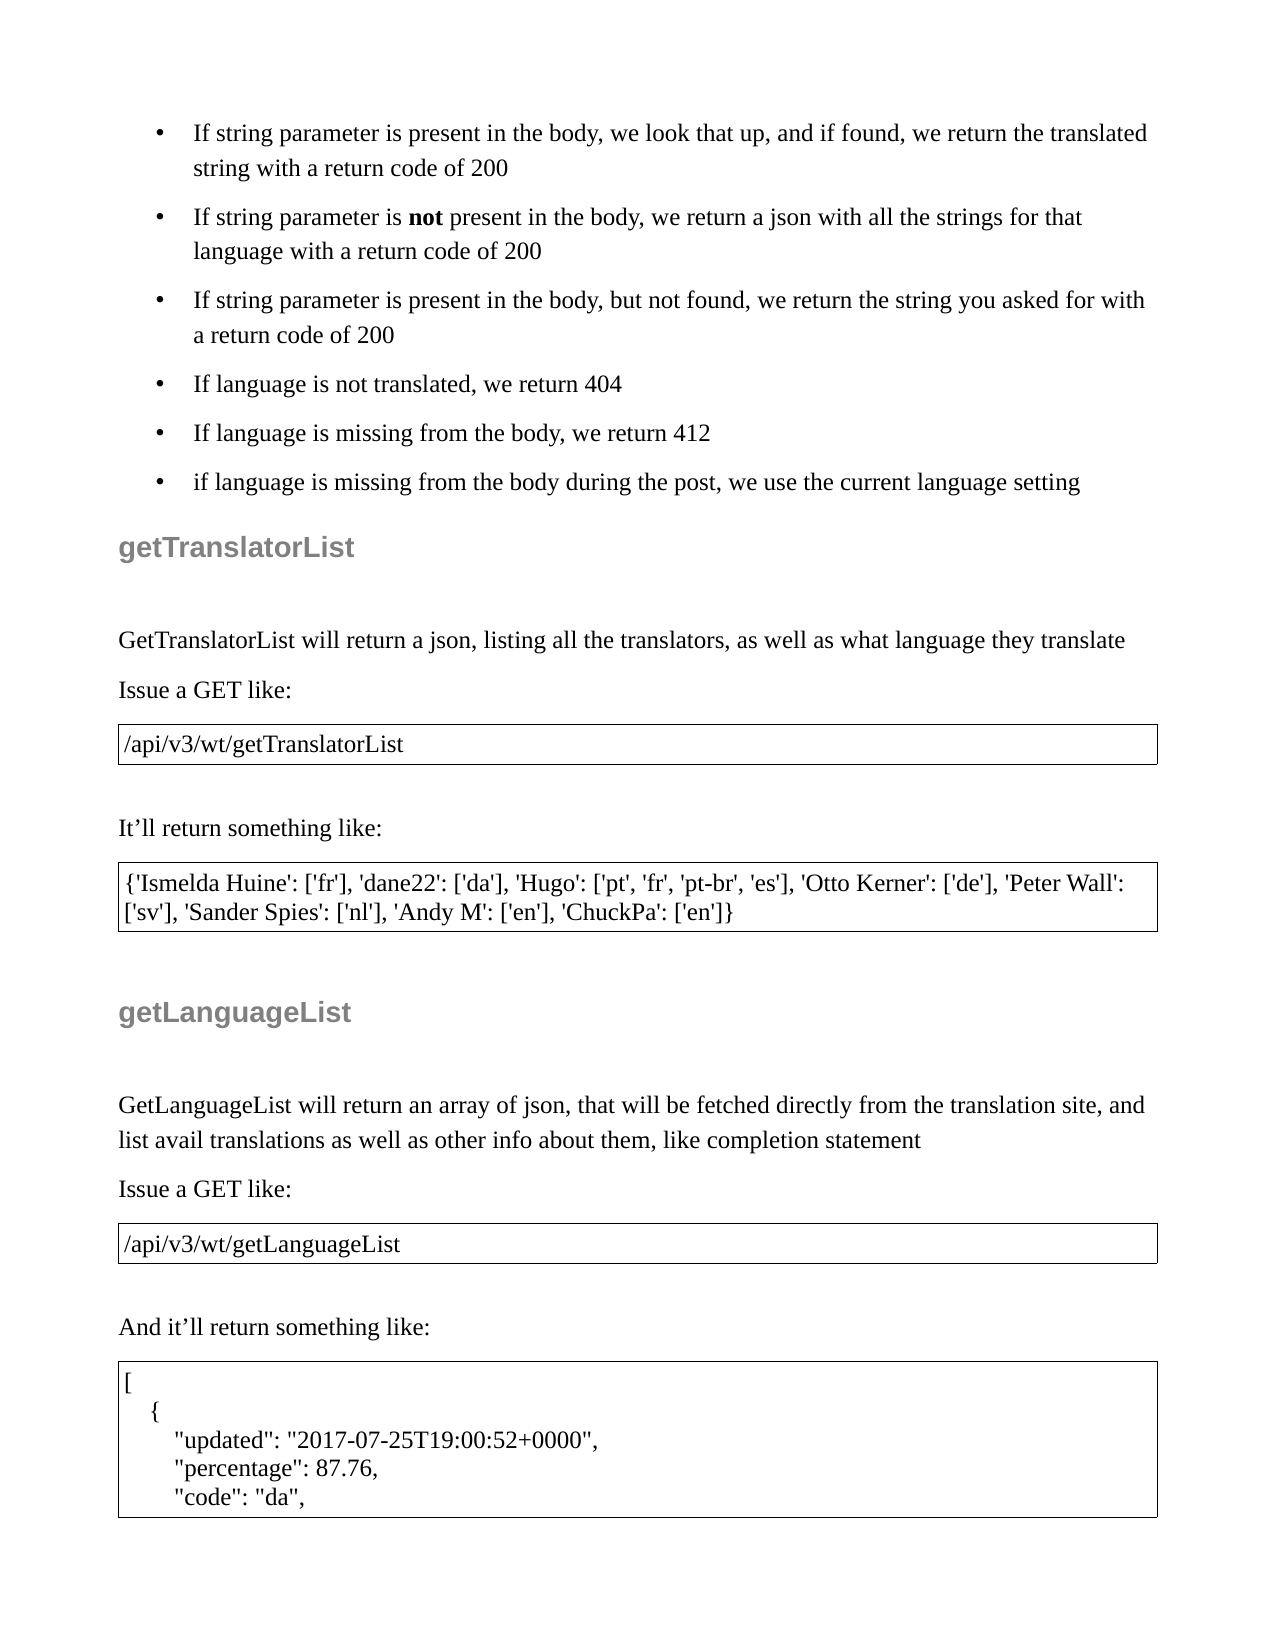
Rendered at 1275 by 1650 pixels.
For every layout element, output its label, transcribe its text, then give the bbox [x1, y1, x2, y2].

list If language is missing from the body, we return 412 [156, 418, 1157, 447]
list if language is missing from the body during the post, we use the current language setting [156, 467, 1157, 496]
text It’ll return something like: [118, 813, 1157, 842]
list If string parameter is present in the body, we look that up, and if found, we return the translated string with a return code of 200 [156, 118, 1157, 181]
table_header [ { "updated": "2017-07-25T19:00:52+0000", "percentage": 87.76, "code": "da", [119, 1362, 1157, 1517]
table_header /api/v3/wt/getTranslatorList [119, 725, 1157, 764]
text And it’ll return something like: [118, 1312, 1157, 1341]
table_header /api/v3/wt/getLanguageList [119, 1224, 1157, 1263]
list If string parameter is not present in the body, we return a json with all the strings for that language with a return code of 200 [156, 202, 1157, 265]
subtitle getLanguageList [118, 995, 1157, 1029]
list If language is not translated, we return 404 [156, 369, 1157, 397]
list If string parameter is present in the body, but not found, we return the string you asked for with a return code of 200 [156, 285, 1157, 348]
text Issue a GET like: [118, 1174, 1157, 1202]
text GetLanguageList will return an array of json, that will be fetched directly from the translation site, and list avail translations as well as other info about them, like completion statement [118, 1090, 1157, 1153]
subtitle getTranslatorList [118, 531, 1157, 564]
text GetTranslatorList will return a json, listing all the translators, as well as what language they translate [118, 626, 1157, 654]
text Issue a GET like: [118, 675, 1157, 703]
table_header {'Ismelda Huine': ['fr'], 'dane22': ['da'], 'Hugo': ['pt', 'fr', 'pt-br', 'es'], 'Otto Kerner': ['de'], 'Peter Wall': ['sv'], 'Sander Spies': ['nl'], 'Andy M': ['en'], 'ChuckPa': ['en']} [119, 863, 1157, 931]
